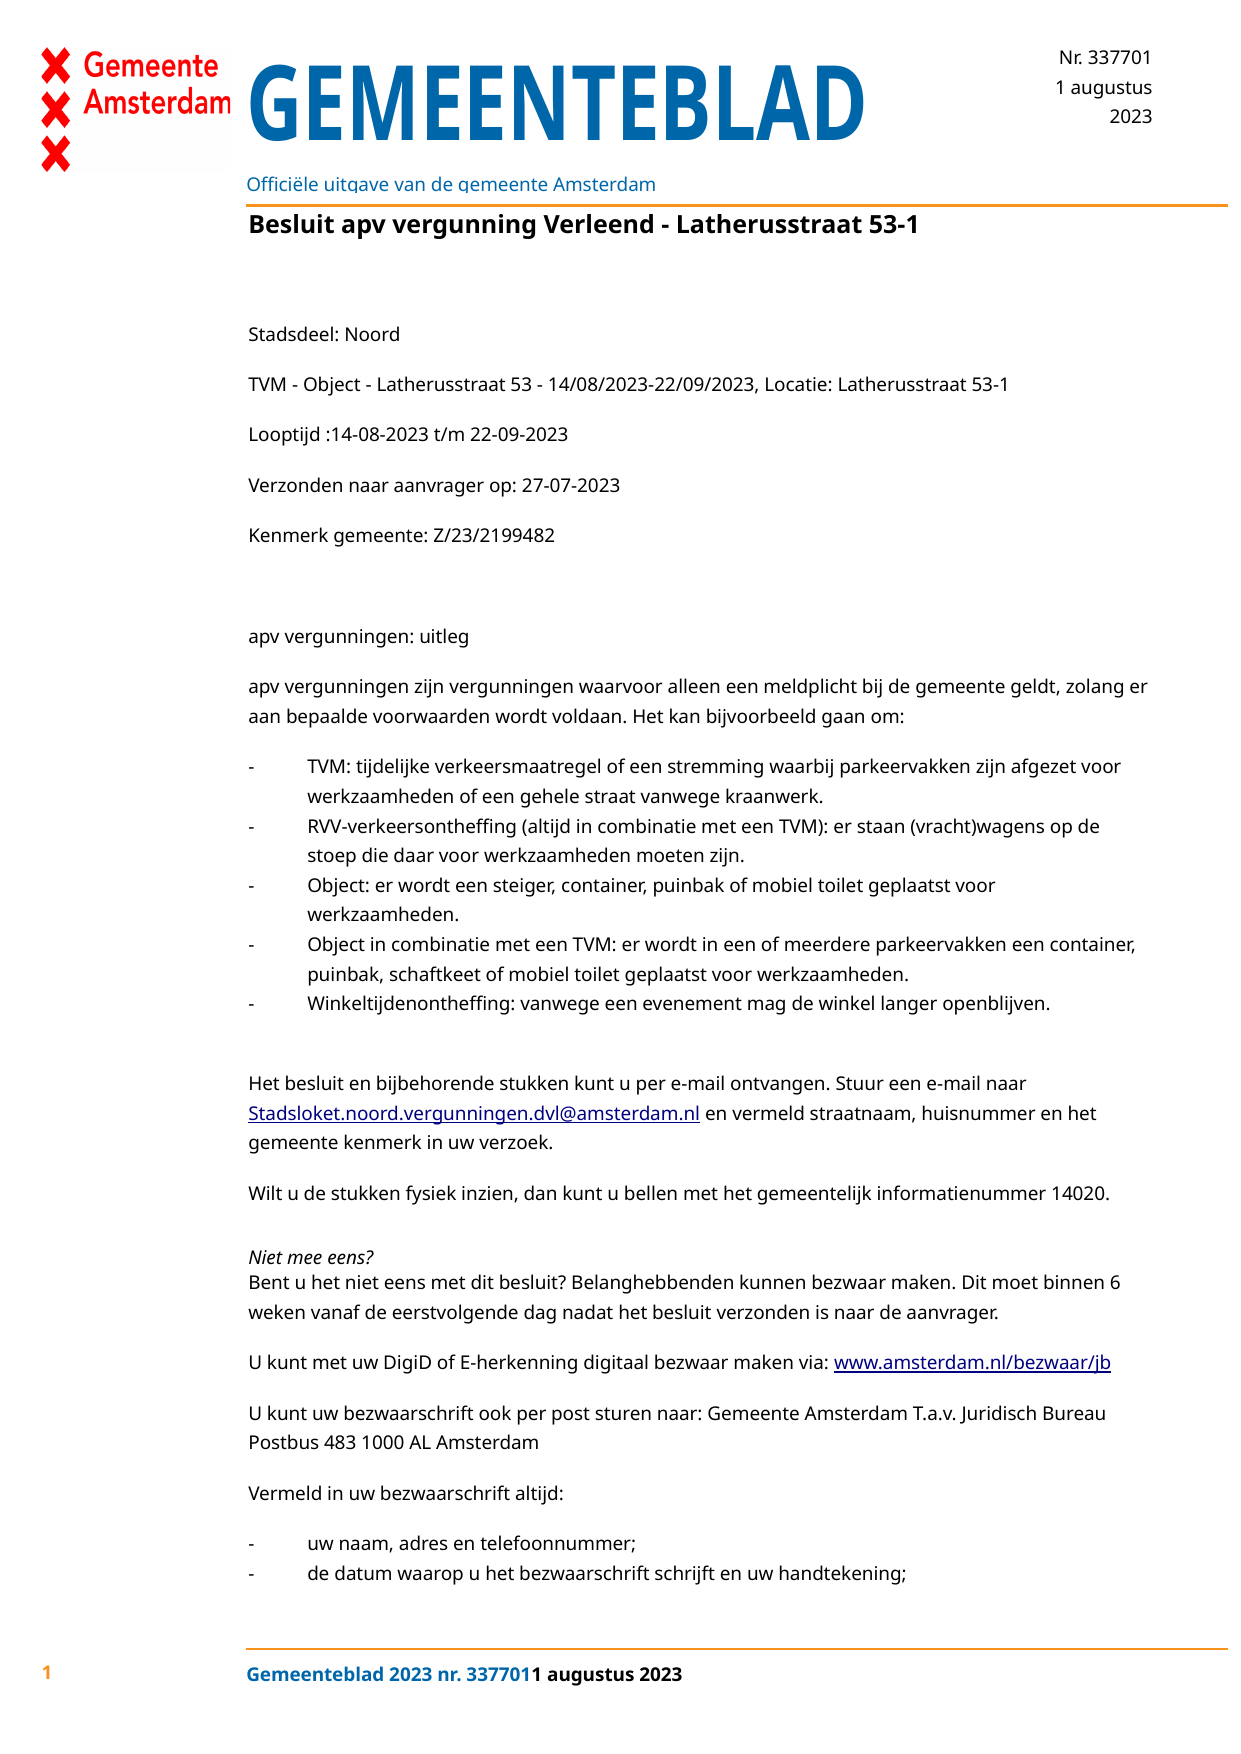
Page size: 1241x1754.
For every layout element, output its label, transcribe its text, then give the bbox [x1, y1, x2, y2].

list Object: er wordt een steiger, container, puinbak of mobiel toilet geplaatst voor werkzaamheden. [248, 872, 1152, 927]
text TVM - Object - Latherusstraat 53 - 14/08/2023-22/09/2023, Locatie: Latherusstraat 53-1 [248, 371, 1152, 397]
list uw naam, adres en telefoonnummer; [248, 1530, 1152, 1556]
text U kunt met uw DigiD of E-herkenning digitaal bezwaar maken via: www.amsterdam.nl/bezwaar/jb [248, 1349, 1152, 1375]
list TVM: tijdelijke verkeersmaatregel of een stremming waarbij parkeervakken zijn afgezet voor werkzaamheden of een gehele straat vanwege kraanwerk. [248, 754, 1152, 809]
list Winkeltijdenontheffing: vanwege een evenement mag de winkel langer openblijven. [248, 990, 1152, 1016]
text Het besluit en bijbehorende stukken kunt u per e-mail ontvangen. Stuur een e-mail naar Stadsloket.noord.vergunningen.dvl@amsterdam.nl en vermeld straatnaam, huisnummer en het gemeente kenmerk in uw verzoek. [248, 1070, 1152, 1155]
text apv vergunningen: uitleg [248, 623, 1152, 649]
picture [41, 47, 231, 172]
text U kunt uw bezwaarschrift ook per post sturen naar: Gemeente Amsterdam T.a.v. Juridisch Bureau Postbus 483 1000 AL Amsterdam [248, 1400, 1152, 1455]
text Verzonden naar aanvrager op: 27-07-2023 [248, 472, 1152, 498]
text Niet mee eens? [248, 1244, 1152, 1269]
list Object in combinatie met een TVM: er wordt in een of meerdere parkeervakken een container, puinbak, schaftkeet of mobiel toilet geplaatst voor werkzaamheden. [248, 931, 1152, 986]
text Besluit apv vergunning Verleend - Latherusstraat 53-1 [248, 207, 1152, 241]
text Stadsdeel: Noord [248, 321, 1152, 346]
list de datum waarop u het bezwaarschrift schrijft en uw handtekening; [248, 1560, 1152, 1586]
text Looptijd :14-08-2023 t/m 22-09-2023 [248, 422, 1152, 447]
text Bent u het niet eens met dit besluit? Belanghebbenden kunnen bezwaar maken. Dit moet binnen 6 weken vanaf de eerstvolgende dag nadat het besluit verzonden is naar de aanvrager. [248, 1269, 1152, 1325]
list RVV-verkeersontheffing (altijd in combinatie met een TVM): er staan (vracht)wagens op de stoep die daar voor werkzaamheden moeten zijn. [248, 813, 1152, 868]
text apv vergunningen zijn vergunningen waarvoor alleen een meldplicht bij de gemeente geldt, zolang er aan bepaalde voorwaarden wordt voldaan. Het kan bijvoorbeeld gaan om: [248, 674, 1152, 729]
text Vermeld in uw bezwaarschrift altijd: [248, 1480, 1152, 1506]
text Kenmerk gemeente: Z/23/2199482 [248, 522, 1152, 548]
text Wilt u de stukken fysiek inzien, dan kunt u bellen met het gemeentelijk informatienummer 14020. [248, 1180, 1152, 1206]
